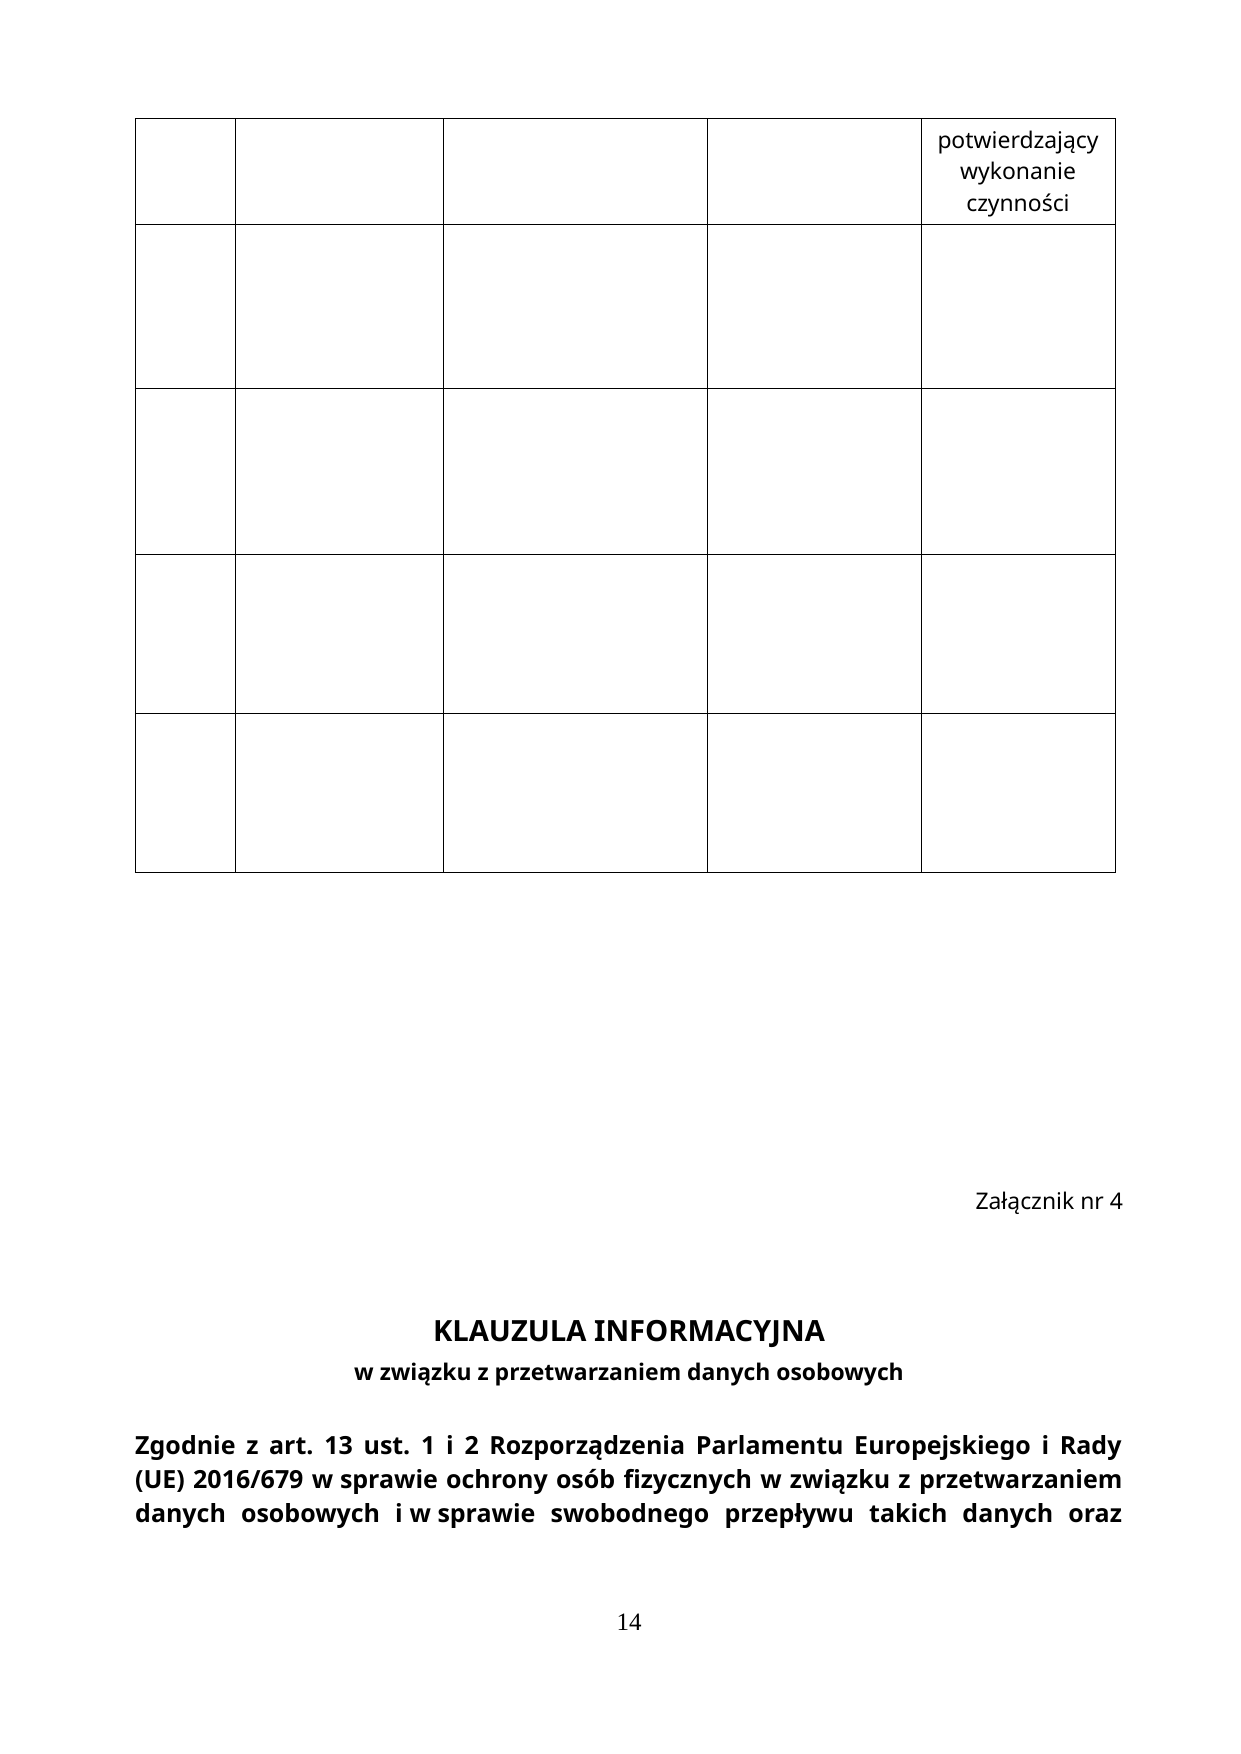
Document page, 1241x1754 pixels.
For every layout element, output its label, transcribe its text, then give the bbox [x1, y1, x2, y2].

table_cell [708, 714, 921, 872]
table_cell [922, 225, 1115, 388]
table_header [236, 119, 443, 223]
table_cell [136, 555, 235, 713]
table_header [708, 119, 921, 223]
text Zgodnie z art. 13 ust. 1 i 2 Rozporządzenia Parlamentu Europejskiego i Rady (UE) 2016/679 w sprawie ochrony osób fizycznych w związku z przetwarzaniem danych osobowych i w sprawie swobodnego przepływu takich danych oraz [135, 1427, 1123, 1529]
table_cell [708, 555, 921, 713]
table_cell [444, 714, 707, 872]
table_cell [708, 389, 921, 553]
table_cell [236, 225, 443, 388]
text w związku z przetwarzaniem danych osobowych [135, 1355, 1123, 1387]
text Załącznik nr 4 [135, 1185, 1123, 1216]
table_cell [444, 555, 707, 713]
table_cell [444, 389, 707, 553]
table_cell [922, 555, 1115, 713]
table_cell [444, 225, 707, 388]
table_header potwierdzający wykonanie czynności [922, 119, 1115, 223]
table_cell [136, 714, 235, 872]
table_cell [236, 389, 443, 553]
table_cell [136, 225, 235, 388]
table_cell [922, 714, 1115, 872]
table_header [136, 119, 235, 223]
table_cell [236, 714, 443, 872]
table_cell [922, 389, 1115, 553]
table_cell [708, 225, 921, 388]
text KLAUZULA INFORMACYJNA [135, 1310, 1123, 1349]
table_cell [136, 389, 235, 553]
table_header [444, 119, 707, 223]
table_cell [236, 555, 443, 713]
